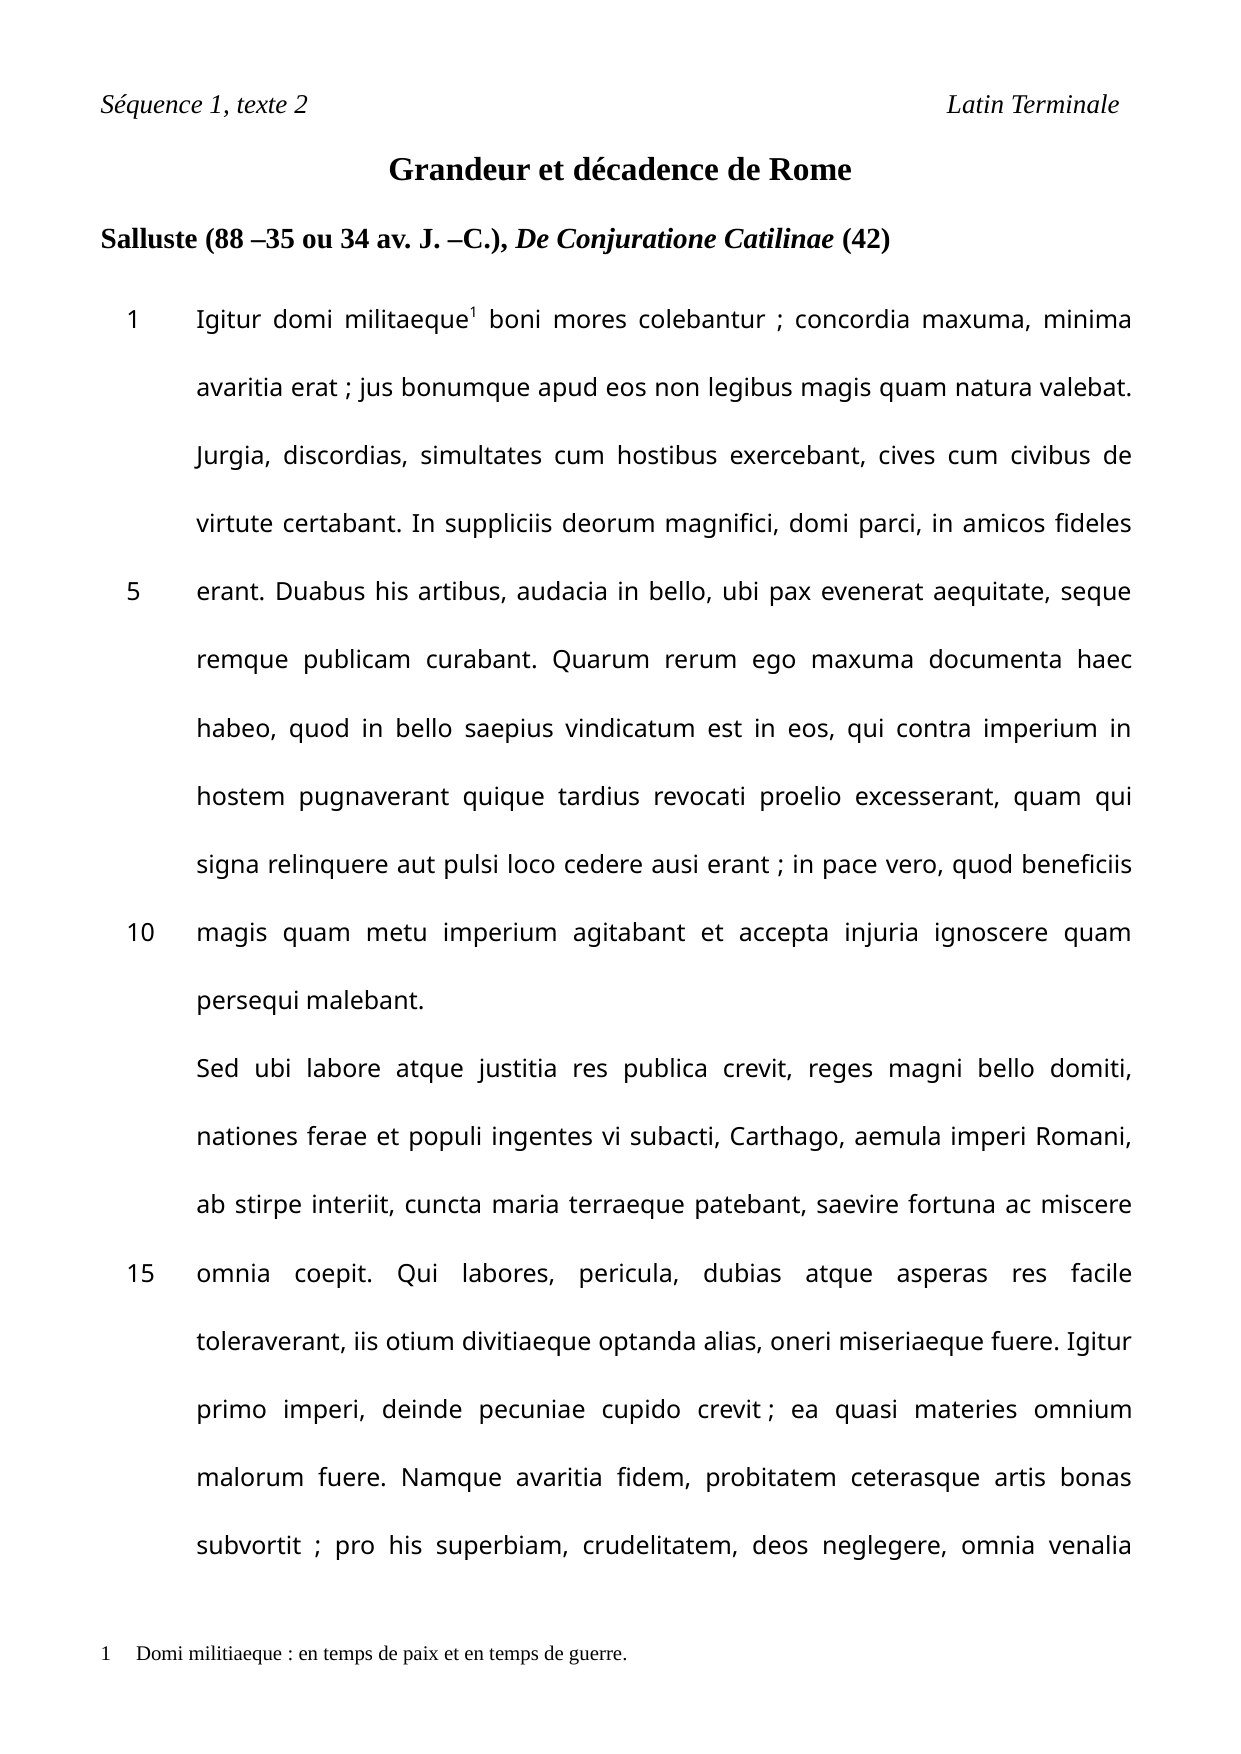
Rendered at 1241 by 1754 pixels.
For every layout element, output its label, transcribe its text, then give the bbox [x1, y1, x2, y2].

text Salluste (88 –35 ou 34 av. J. –C.), De Conjuratione Catilinae (42) [100, 221, 1140, 254]
table_header 1 5 10 15 [121, 296, 190, 1568]
table_header Igitur domi militaeque boni mores colebantur ; concordia maxuma, minima avaritia erat ; jus bonumque apud eos non legibus magis quam natura valebat. Jurgia, discordias, simultates cum hostibus exercebant, cives cum civibus de virtute certabant. In suppliciis deorum magnifici, domi parci, in amicos fideles erant. Duabus his artibus, audacia in bello, ubi pax evenerat aequitate, seque remque publicam curabant. Quarum rerum ego maxuma documenta haec habeo, quod in bello saepius vindicatum est in eos, qui contra imperium in hostem pugnaverant quique tardius revocati proelio excesserant, quam qui signa relinquere aut pulsi loco cedere ausi erant ; in pace vero, quod beneficiis magis quam metu imperium agitabant et accepta injuria ignoscere quam persequi malebant. Sed ubi labore atque justitia res publica crevit, reges magni bello domiti, nationes ferae et populi ingentes vi subacti, Carthago, aemula imperi Romani, ab stirpe interiit, cuncta maria terraeque patebant, saevire fortuna ac miscere omnia coepit. Qui labores, pericula, dubias atque asperas res facile toleraverant, iis otium divitiaeque optanda alias, oneri miseriaeque fuere. Igitur primo imperi, deinde pecuniae cupido crevit ; ea quasi materies omnium malorum fuere. Namque avaritia fidem, probitatem ceterasque artis bonas subvortit ; pro his superbiam, crudelitatem, deos neglegere, omnia venalia [190, 296, 1139, 1568]
text Grandeur et décadence de Rome [100, 149, 1140, 187]
